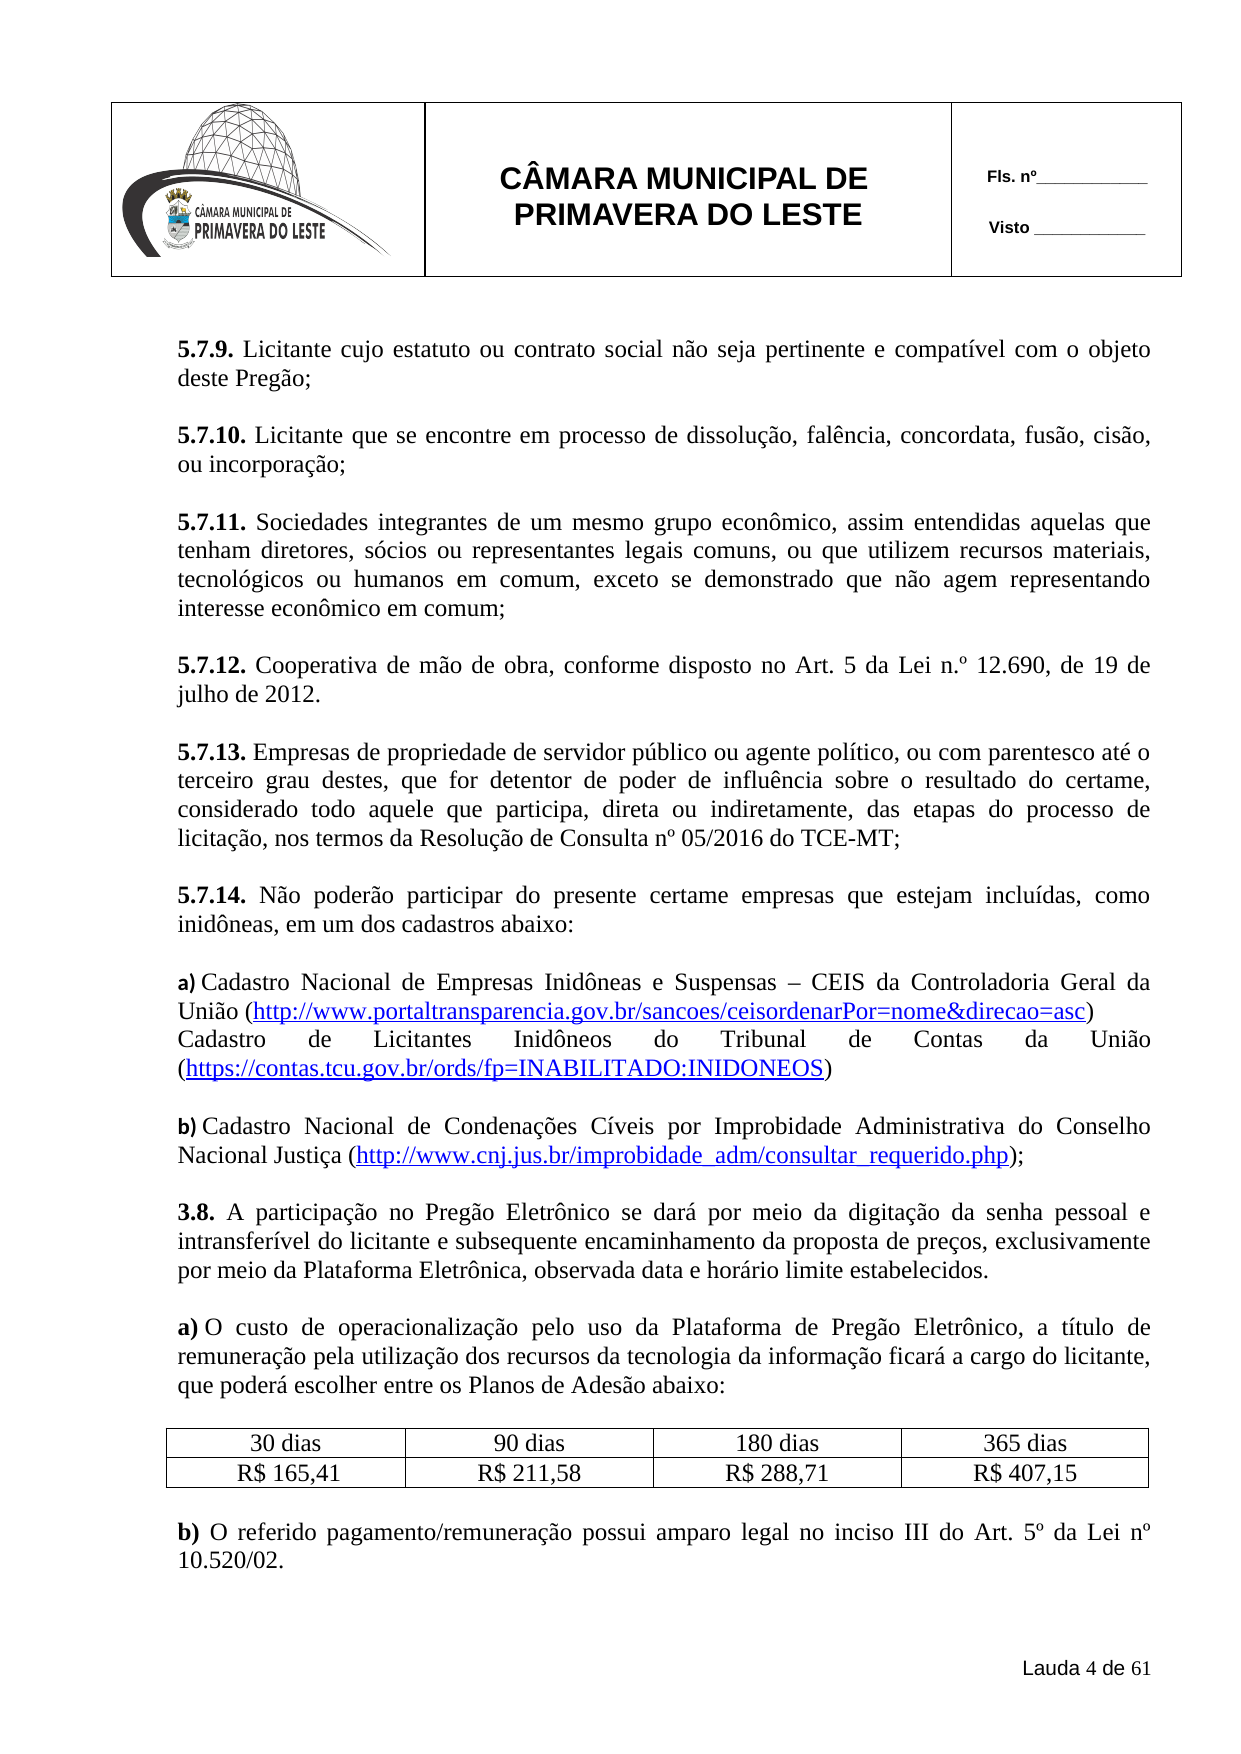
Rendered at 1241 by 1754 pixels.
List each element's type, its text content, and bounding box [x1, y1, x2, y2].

text b) O referido pagamento/remuneração possui amparo legal no inciso III do Art. 5º da Lei nº 10.520/02. [177, 1517, 1152, 1574]
table_header 365 dias [902, 1429, 1148, 1457]
table_header 180 dias [654, 1429, 901, 1457]
table_header 90 dias [406, 1429, 653, 1457]
table_cell R$ 165,41 [167, 1458, 405, 1487]
table_cell R$ 211,58 [406, 1458, 653, 1487]
picture [122, 103, 392, 257]
list Cadastro Nacional de Condenações Cíveis por Improbidade Administrativa do Conselho Nacional Justiça (http://www.cnj.jus.br/improbidade_adm/consultar_requerido.php); [177, 1111, 1152, 1169]
text 5.7.10. Licitante que se encontre em processo de dissolução, falência, concordata, fusão, cisão, ou incorporação; [177, 421, 1152, 478]
text 5.7.13. Empresas de propriedade de servidor público ou agente político, ou com parentesco até o terceiro grau destes, que for detentor de poder de influência sobre o resultado do certame, considerado todo aquele que participa, direta ou indiretamente, das etapas do processo de licitação, nos termos da Resolução de Consulta nº 05/2016 do TCE-MT; [177, 737, 1152, 852]
text Cadastro de Licitantes Inidôneos do Tribunal de Contas da União (https://contas.tcu.gov.br/ords/fp=INABILITADO:INIDONEOS) [177, 1024, 1152, 1082]
text 5.7.11. Sociedades integrantes de um mesmo grupo econômico, assim entendidas aquelas que tenham diretores, sócios ou representantes legais comuns, ou que utilizem recursos materiais, tecnológicos ou humanos em comum, exceto se demonstrado que não agem representando interesse econômico em comum; [177, 507, 1152, 622]
table_header 30 dias [167, 1429, 405, 1457]
table_cell R$ 288,71 [654, 1458, 901, 1487]
list O custo de operacionalização pelo uso da Plataforma de Pregão Eletrônico, a título de remuneração pela utilização dos recursos da tecnologia da informação ficará a cargo do licitante, que poderá escolher entre os Planos de Adesão abaixo: [177, 1312, 1152, 1399]
list Cadastro Nacional de Empresas Inidôneas e Suspensas – CEIS da Controladoria Geral da União (http://www.portaltransparencia.gov.br/sancoes/ceisordenarPor=nome&direcao=asc) [177, 967, 1152, 1024]
text 3.8. A participação no Pregão Eletrônico se dará por meio da digitação da senha pessoal e intransferível do licitante e subsequente encaminhamento da proposta de preços, exclusivamente por meio da Plataforma Eletrônica, observada data e horário limite estabelecidos. [177, 1197, 1152, 1284]
text 5.7.14. Não poderão participar do presente certame empresas que estejam incluídas, como inidôneas, em um dos cadastros abaixo: [177, 881, 1152, 938]
text 5.7.9. Licitante cujo estatuto ou contrato social não seja pertinente e compatível com o objeto deste Pregão; [177, 334, 1152, 392]
table_cell R$ 407,15 [902, 1458, 1148, 1487]
text 5.7.12. Cooperativa de mão de obra, conforme disposto no Art. 5 da Lei n.º 12.690, de 19 de julho de 2012. [177, 651, 1152, 708]
